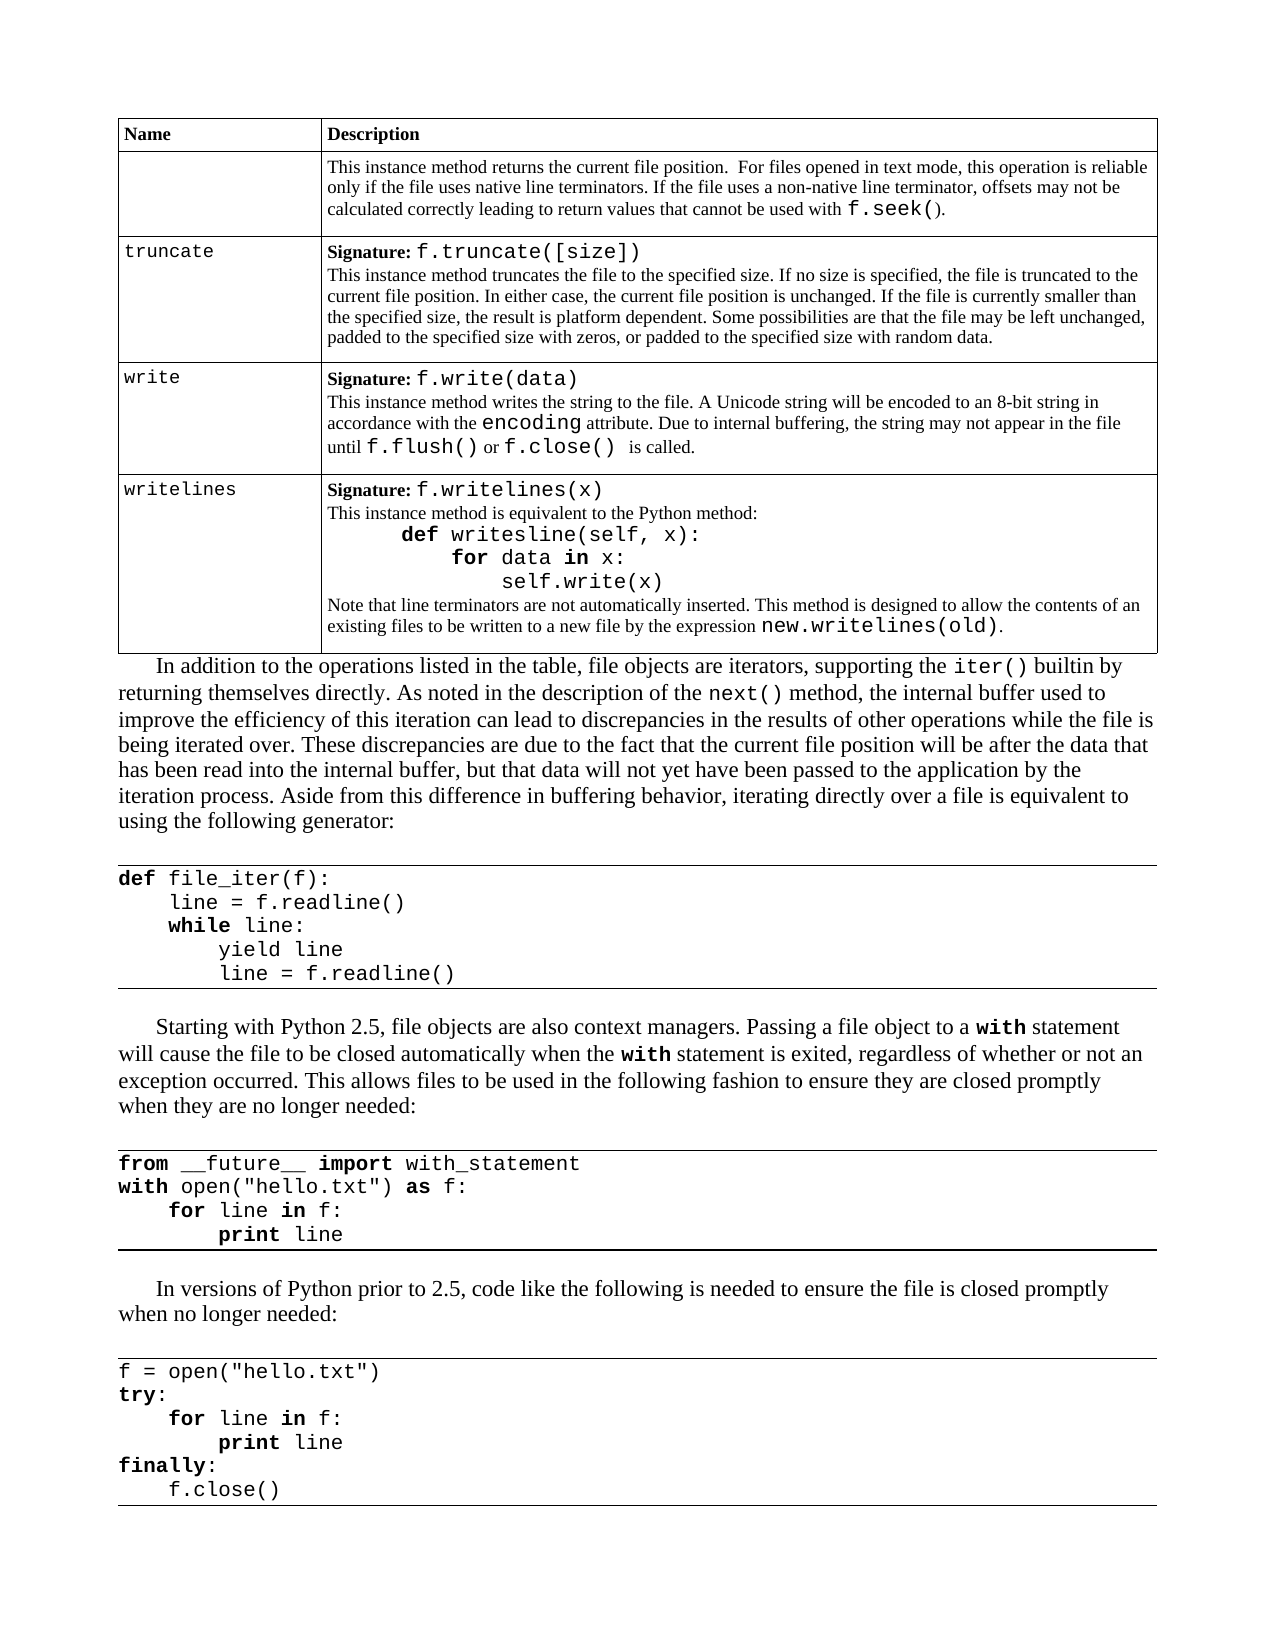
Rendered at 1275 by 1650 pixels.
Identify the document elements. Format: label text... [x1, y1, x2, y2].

table_header Name [119, 119, 321, 151]
table_cell Signature: f.writelines(x) This instance method is equivalent to the Python method: def writesline(self, x): for data in x: self.write(x) Note that line terminators are not automatically inserted. This method is designed to allow the contents of an existing files to be written to a new file by the expression new.writelines(old). [322, 475, 1157, 653]
text def file_iter(f): [118, 866, 1157, 892]
table_cell truncate [119, 237, 321, 362]
text for line in f: [118, 1408, 1157, 1432]
text for line in f: [118, 1200, 1157, 1224]
text while line: [118, 915, 1157, 939]
text from __future__ import with_statement [118, 1151, 1157, 1177]
table_cell [119, 152, 321, 236]
text f = open("hello.txt") [118, 1359, 1157, 1384]
text with open("hello.txt") as f: [118, 1177, 1157, 1200]
text finally: [118, 1455, 1157, 1479]
table_cell writelines [119, 475, 321, 653]
table_header Description [322, 119, 1157, 151]
text line = f.readline() [118, 963, 1157, 988]
text In versions of Python prior to 2.5, code like the following is needed to ensure the file is closed promptly when no longer needed: [118, 1276, 1157, 1326]
text print line [118, 1224, 1157, 1249]
text f.close() [118, 1479, 1157, 1505]
table_cell Signature: f.truncate([size]) This instance method truncates the file to the specified size. If no size is specified, the file is truncated to the current file position. In either case, the current file position is unchanged. If the file is currently smaller than the specified size, the result is platform dependent. Some possibilities are that the file may be left unchanged, padded to the specified size with zeros, or padded to the specified size with random data. [322, 237, 1157, 362]
text In addition to the operations listed in the table, file objects are iterators, supporting the iter() builtin by returning themselves directly. As noted in the description of the next() method, the internal buffer used to improve the efficiency of this iteration can lead to discrepancies in the results of other operations while the file is being iterated over. These discrepancies are due to the fact that the current file position will be after the data that has been read into the internal buffer, but that data will not yet have been passed to the application by the iteration process. Aside from this difference in buffering behavior, iterating directly over a file is equivalent to using the following generator: [118, 654, 1157, 834]
text line = f.readline() [118, 892, 1157, 915]
text print line [118, 1432, 1157, 1455]
table_cell This instance method returns the current file position. For files opened in text mode, this operation is reliable only if the file uses native line terminators. If the file uses a non-native line terminator, offsets may not be calculated correctly leading to return values that cannot be used with f.seek(). [322, 152, 1157, 236]
table_cell write [119, 363, 321, 473]
text Starting with Python 2.5, file objects are also context managers. Passing a file object to a with statement will cause the file to be closed automatically when the with statement is exited, regardless of whether or not an exception occurred. This allows files to be used in the following fashion to ensure they are closed promptly when they are no longer needed: [118, 1014, 1157, 1118]
text try: [118, 1384, 1157, 1408]
text yield line [118, 939, 1157, 963]
table_cell Signature: f.write(data) This instance method writes the string to the file. A Unicode string will be encoded to an 8-bit string in accordance with the encoding attribute. Due to internal buffering, the string may not appear in the file until f.flush() or f.close() is called. [322, 363, 1157, 473]
